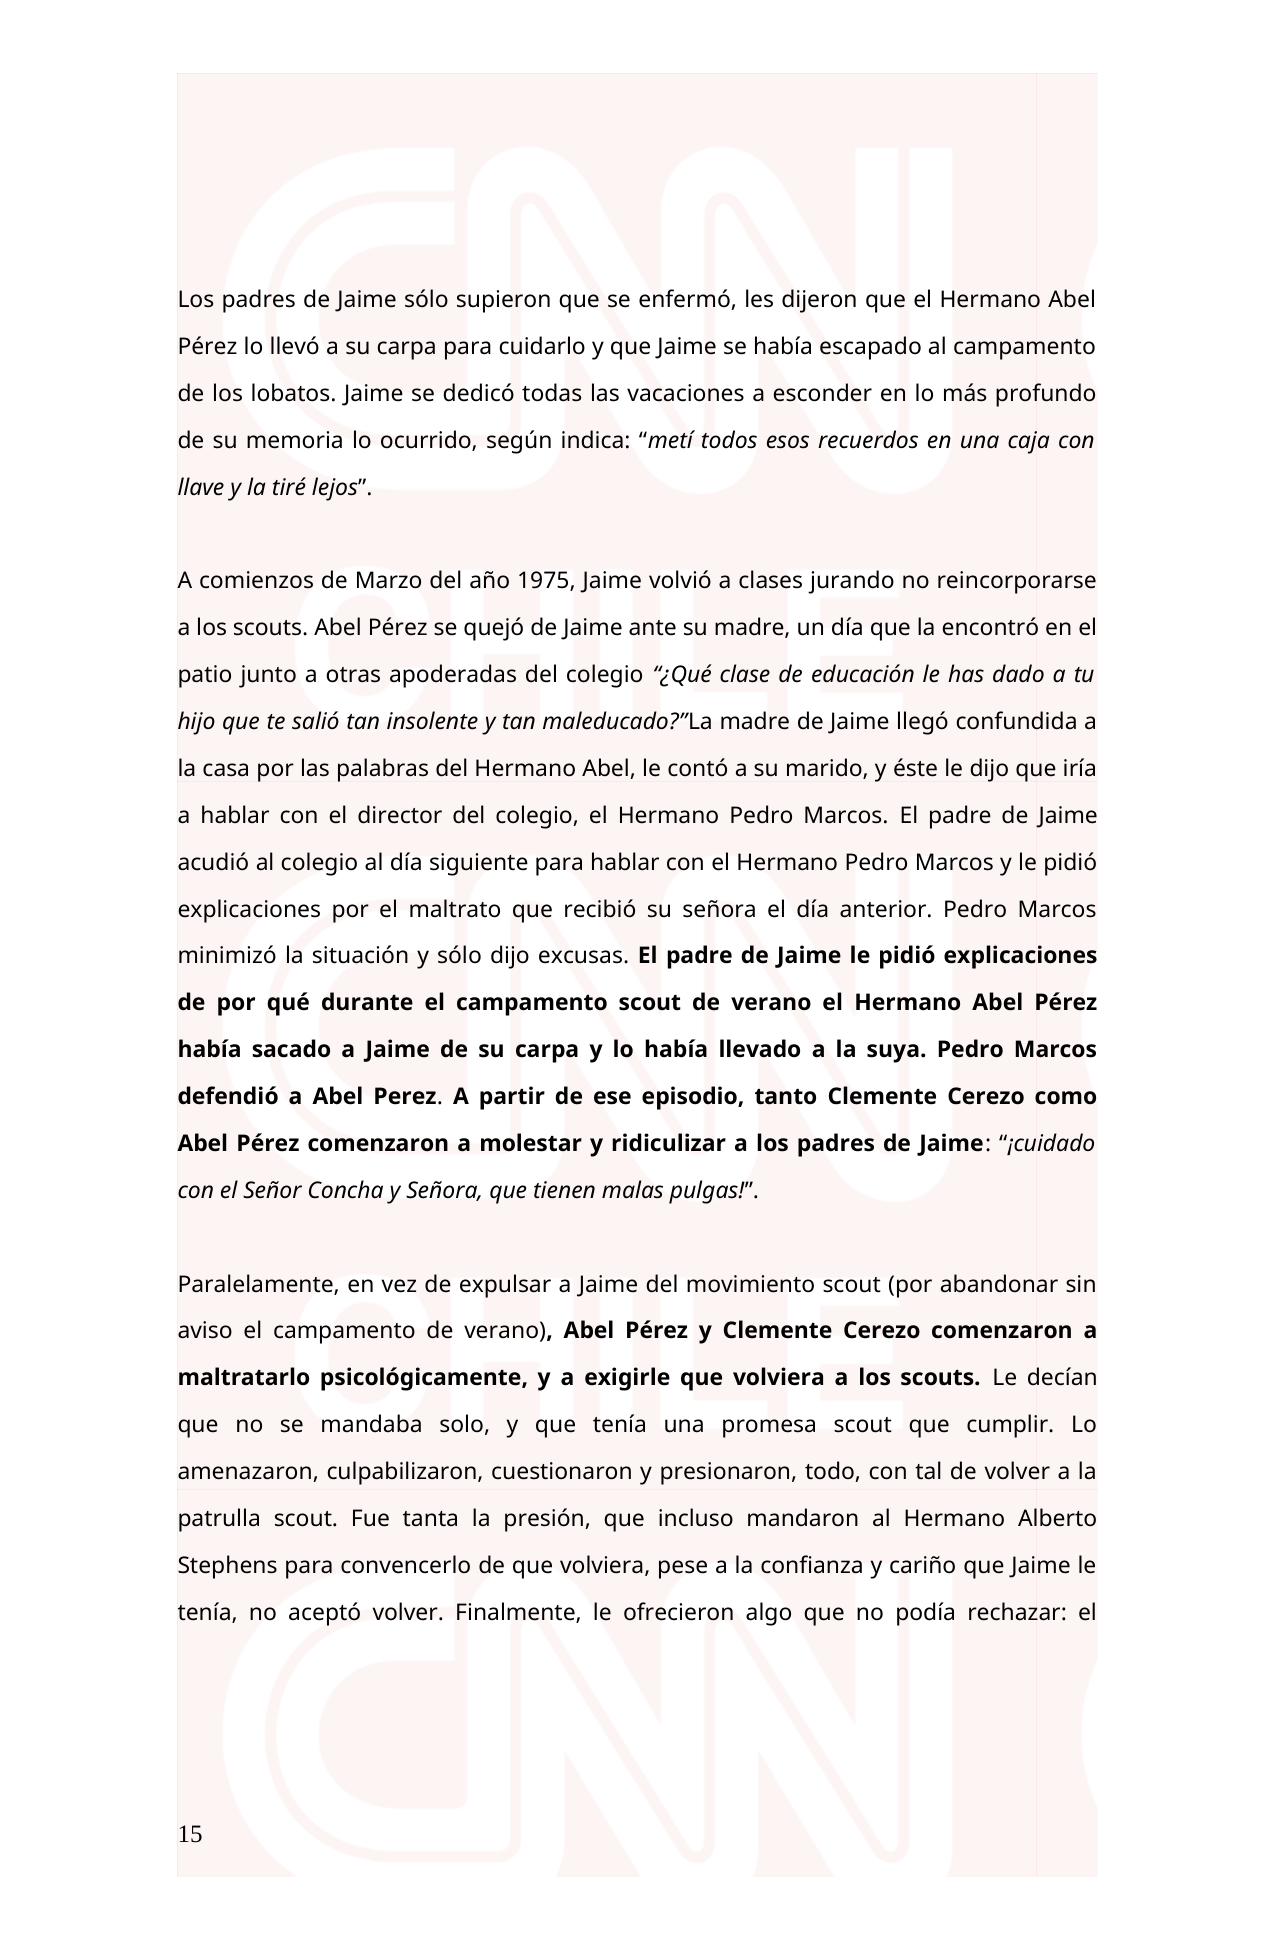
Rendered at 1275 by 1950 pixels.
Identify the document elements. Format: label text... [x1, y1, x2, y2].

text Paralelamente, en vez de expulsar a Jaime del movimiento scout (por abandonar sin aviso el campamento de verano), Abel Pérez y Clemente Cerezo comenzaron a maltratarlo psicológicamente, y a exigirle que volviera a los scouts. Le decían que no se mandaba solo, y que tenía una promesa scout que cumplir. Lo amenazaron, culpabilizaron, cuestionaron y presionaron, todo, con tal de volver a la patrulla scout. Fue tanta la presión, que incluso mandaron al Hermano Alberto Stephens para convencerlo de que volviera, pese a la confianza y cariño que Jaime le tenía, no aceptó volver. Finalmente, le ofrecieron algo que no podía rechazar: el [177, 1267, 1098, 1627]
picture [177, 1205, 1098, 1267]
picture [177, 502, 1098, 564]
text A comienzos de Marzo del año 1975, Jaime volvió a clases jurando no reincorporarse a los scouts. Abel Pérez se quejó de Jaime ante su madre, un día que la encontró en el patio junto a otras apoderadas del colegio “¿Qué clase de educación le has dado a tu hijo que te salió tan insolente y tan maleducado?”La madre de Jaime llegó confundida a la casa por las palabras del Hermano Abel, le contó a su marido, y éste le dijo que iría a hablar con el director del colegio, el Hermano Pedro Marcos. El padre de Jaime acudió al colegio al día siguiente para hablar con el Hermano Pedro Marcos y le pidió explicaciones por el maltrato que recibió su señora el día anterior. Pedro Marcos minimizó la situación y sólo dijo excusas. El padre de Jaime le pidió explicaciones de por qué durante el campamento scout de verano el Hermano Abel Pérez había sacado a Jaime de su carpa y lo había llevado a la suya. Pedro Marcos defendió a Abel Perez. A partir de ese episodio, tanto Clemente Cerezo como Abel Pérez comenzaron a molestar y ridiculizar a los padres de Jaime: “¡cuidado con el Señor Concha y Señora, que tienen malas pulgas!”. [177, 564, 1098, 1205]
picture [177, 73, 1098, 283]
text Los padres de Jaime sólo supieron que se enfermó, les dijeron que el Hermano Abel Pérez lo llevó a su carpa para cuidarlo y que Jaime se había escapado al campamento de los lobatos. Jaime se dedicó todas las vacaciones a esconder en lo más profundo de su memoria lo ocurrido, según indica: “metí todos esos recuerdos en una caja con llave y la tiré lejos”. [177, 283, 1098, 502]
picture [177, 1627, 1098, 1877]
